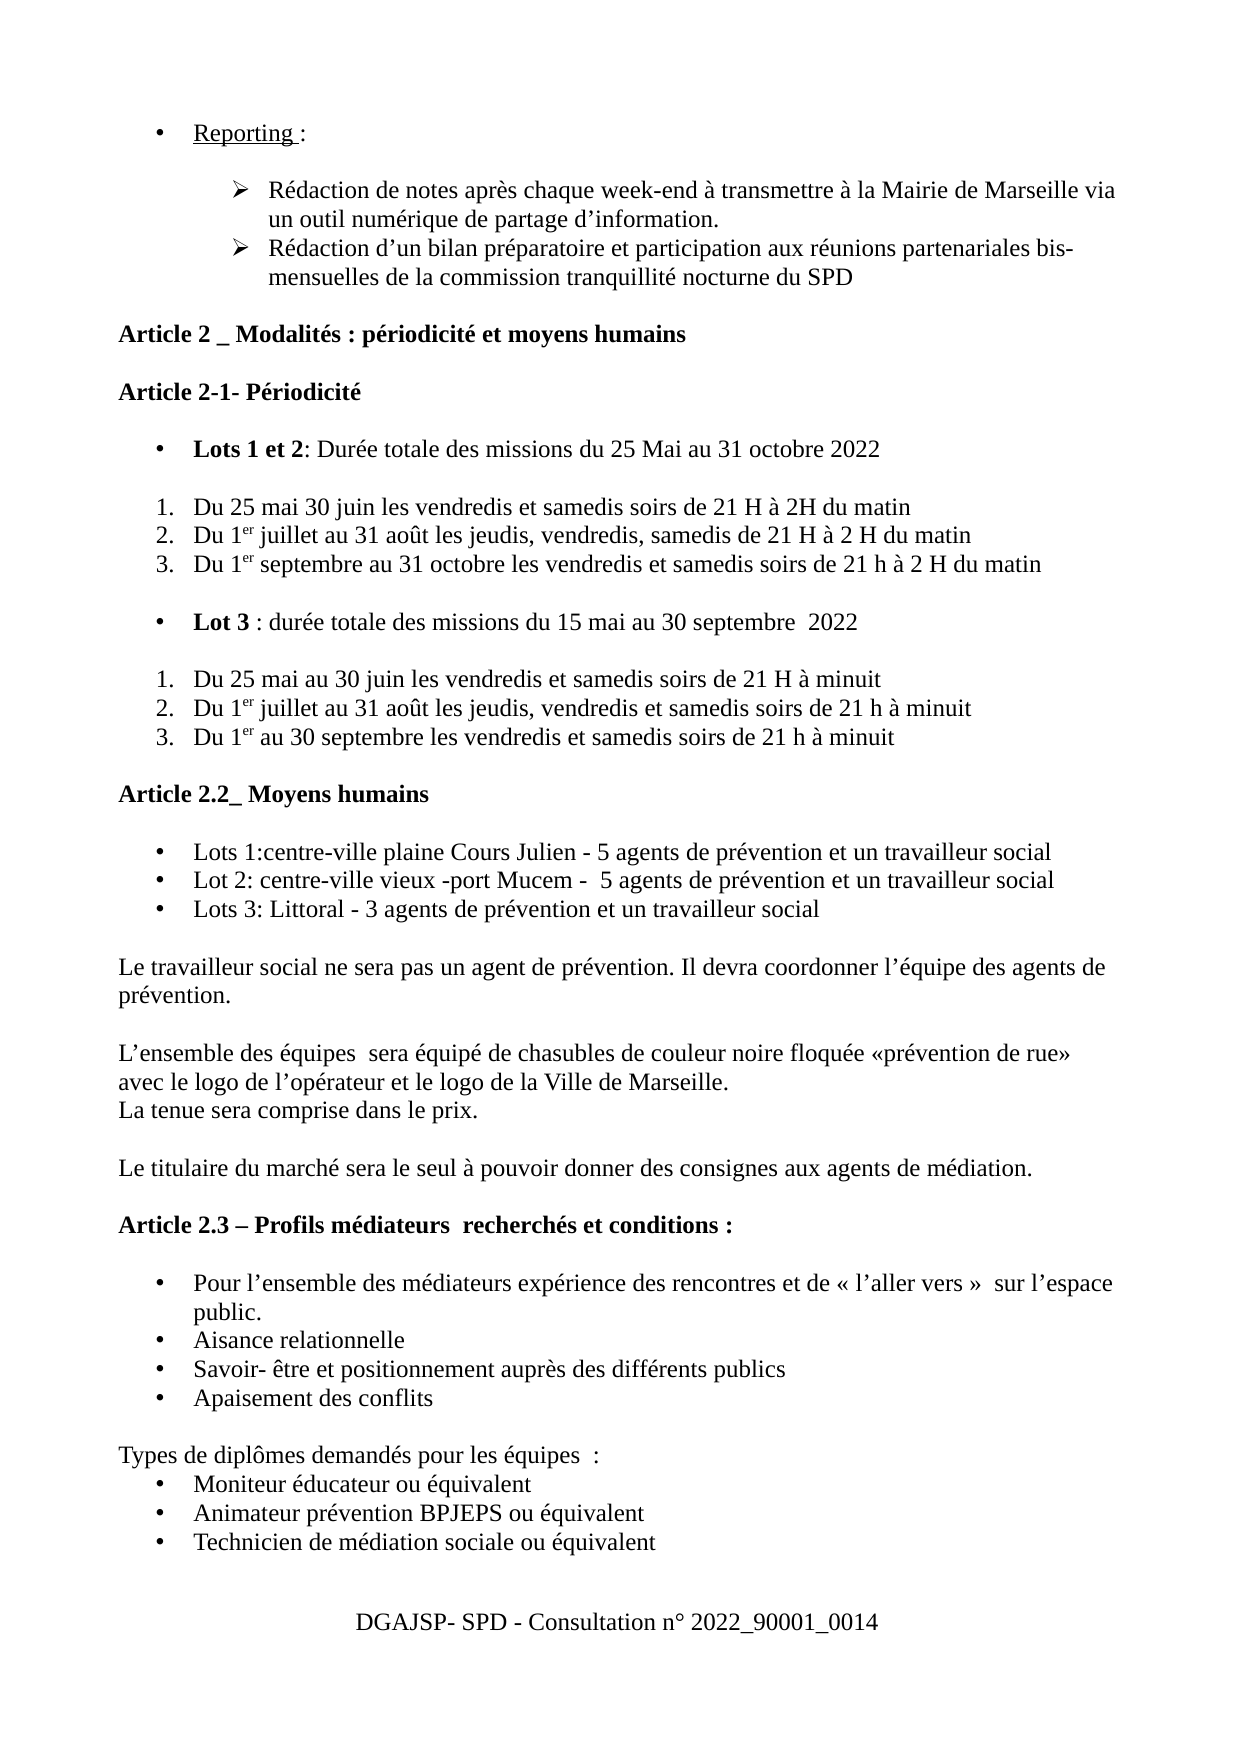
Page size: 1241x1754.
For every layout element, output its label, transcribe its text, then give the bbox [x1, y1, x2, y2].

list Reporting : [156, 118, 1122, 147]
list Du 25 mai au 30 juin les vendredis et samedis soirs de 21 H à minuit [156, 664, 1122, 693]
text La tenue sera comprise dans le prix. [118, 1096, 1122, 1124]
text Article 2.3 – Profils médiateurs recherchés et conditions : [118, 1211, 1122, 1239]
list Lots 3: Littoral - 3 agents de prévention et un travailleur social [156, 894, 1122, 923]
list Rédaction d’un bilan préparatoire et participation aux réunions partenariales bis-mensuelles de la commission tranquillité nocturne du SPD [231, 233, 1122, 291]
text L’ensemble des équipes sera équipé de chasubles de couleur noire floquée «prévention de rue» avec le logo de l’opérateur et le logo de la Ville de Marseille. [118, 1038, 1122, 1096]
list Lot 2: centre-ville vieux -port Mucem - 5 agents de prévention et un travailleur social [156, 866, 1122, 894]
list Savoir- être et positionnement auprès des différents publics [156, 1354, 1122, 1383]
text Article 2 _ Modalités : périodicité et moyens humains [118, 319, 1122, 348]
list Du 25 mai 30 juin les vendredis et samedis soirs de 21 H à 2H du matin [156, 492, 1122, 521]
list Lots 1:centre-ville plaine Cours Julien - 5 agents de prévention et un travailleur social [156, 837, 1122, 866]
list Du 1er septembre au 31 octobre les vendredis et samedis soirs de 21 h à 2 H du matin [156, 549, 1122, 578]
text Article 2.2_ Moyens humains [118, 779, 1122, 808]
list Du 1er juillet au 31 août les jeudis, vendredis, samedis de 21 H à 2 H du matin [156, 521, 1122, 549]
list Aisance relationnelle [156, 1326, 1122, 1354]
list Lot 3 : durée totale des missions du 15 mai au 30 septembre 2022 [156, 607, 1122, 636]
text Le titulaire du marché sera le seul à pouvoir donner des consignes aux agents de médiation. [118, 1153, 1122, 1182]
list Pour l’ensemble des médiateurs expérience des rencontres et de « l’aller vers » sur l’espace public. [156, 1268, 1122, 1326]
list Apaisement des conflits [156, 1383, 1122, 1412]
list Rédaction de notes après chaque week-end à transmettre à la Mairie de Marseille via un outil numérique de partage d’information. [231, 176, 1122, 233]
list Animateur prévention BPJEPS ou équivalent [156, 1498, 1122, 1527]
list Moniteur éducateur ou équivalent [156, 1469, 1122, 1498]
list Technicien de médiation sociale ou équivalent [156, 1527, 1122, 1556]
list Lots 1 et 2: Durée totale des missions du 25 Mai au 31 octobre 2022 [156, 434, 1122, 463]
text Types de diplômes demandés pour les équipes : [118, 1441, 1122, 1469]
list Le travailleur social ne sera pas un agent de prévention. Il devra coordonner l’équipe des agents de prévention. [35, 952, 1122, 1009]
list Du 1er au 30 septembre les vendredis et samedis soirs de 21 h à minuit [156, 722, 1122, 751]
list Du 1er juillet au 31 août les jeudis, vendredis et samedis soirs de 21 h à minuit [156, 693, 1122, 722]
text Article 2-1- Périodicité [118, 377, 1122, 406]
